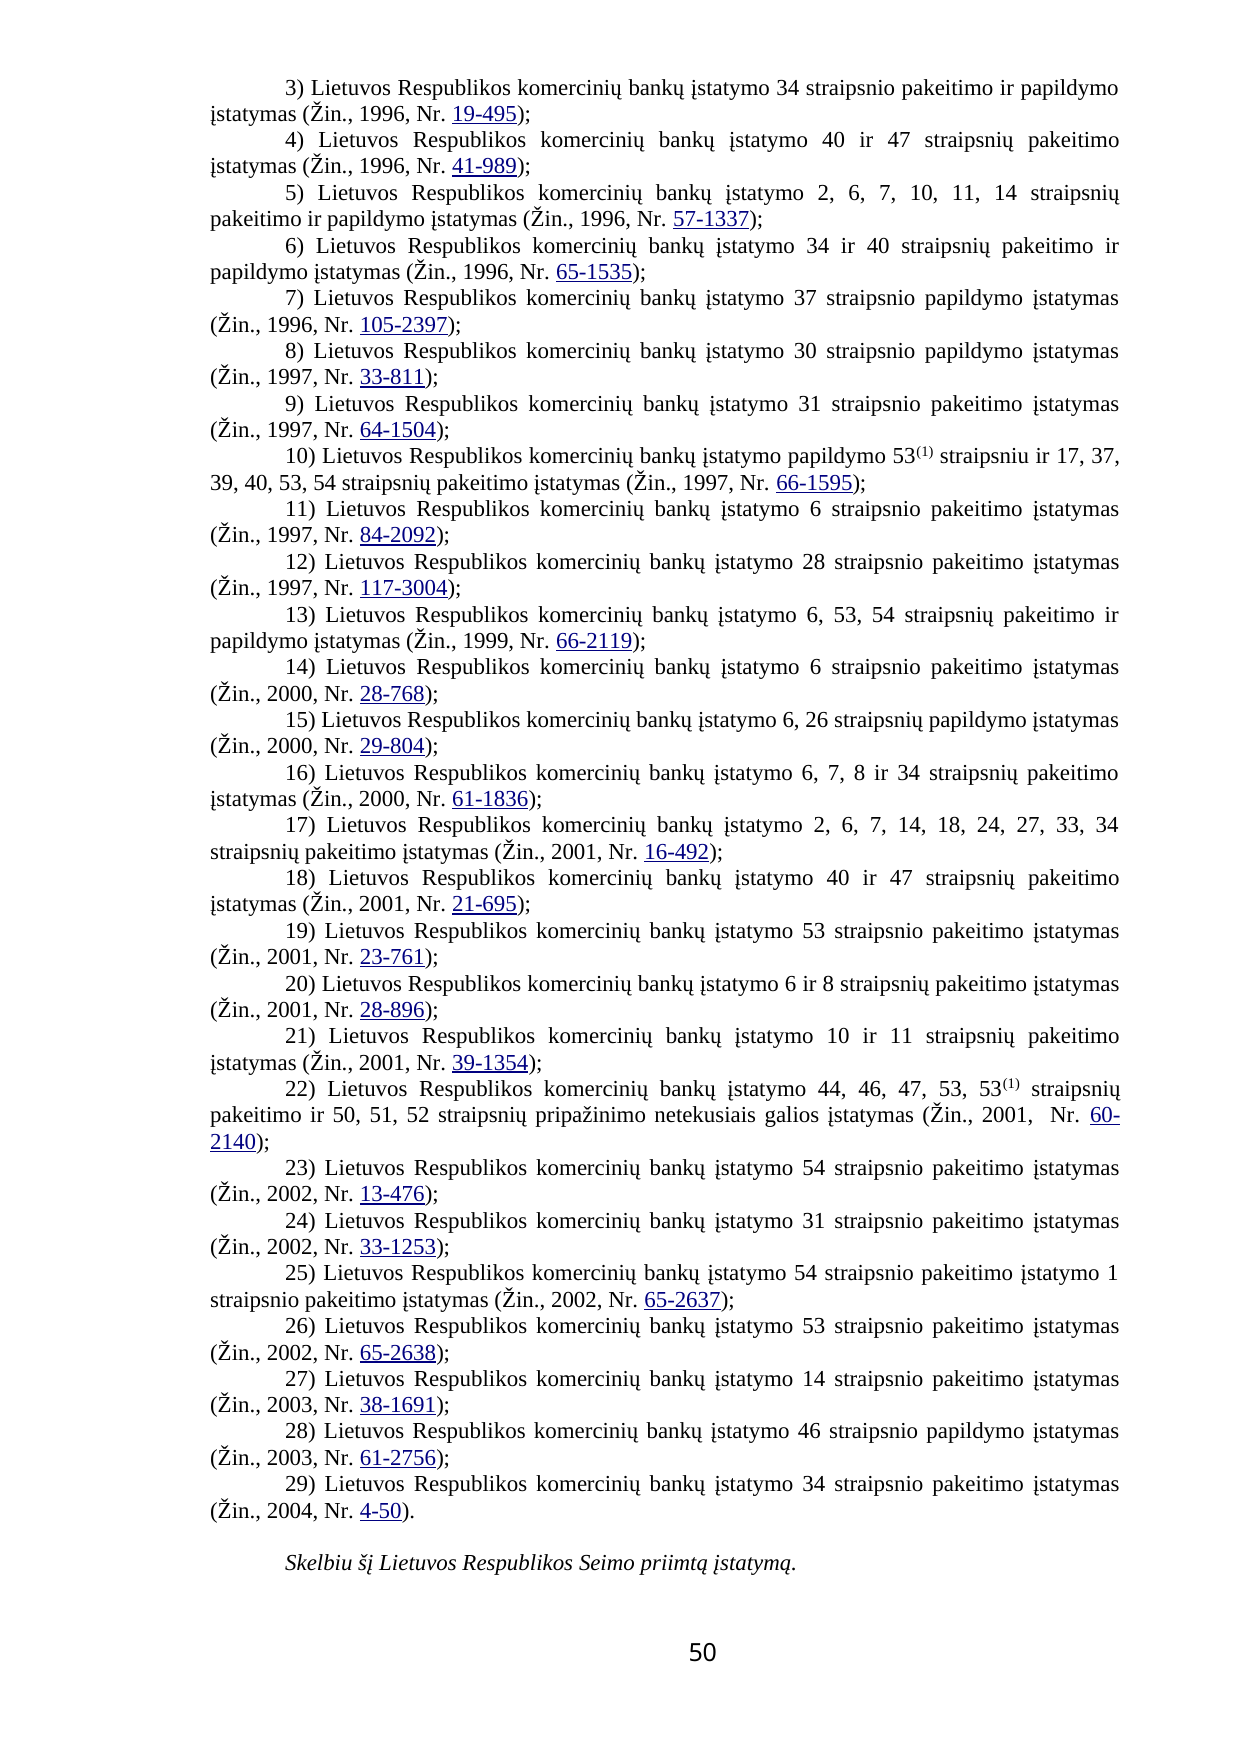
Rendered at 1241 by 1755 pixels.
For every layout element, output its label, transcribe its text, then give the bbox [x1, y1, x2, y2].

text 12) Lietuvos Respublikos komercinių bankų įstatymo 28 straipsnio pakeitimo įstatymas (Žin., 1997, Nr. 117-3004); [210, 548, 1120, 601]
text 15) Lietuvos Respublikos komercinių bankų įstatymo 6, 26 straipsnių papildymo įstatymas (Žin., 2000, Nr. 29-804); [210, 706, 1120, 759]
text 6) Lietuvos Respublikos komercinių bankų įstatymo 34 ir 40 straipsnių pakeitimo ir papildymo įstatymas (Žin., 1996, Nr. 65-1535); [210, 232, 1120, 284]
text 22) Lietuvos Respublikos komercinių bankų įstatymo 44, 46, 47, 53, 53(1) straipsnių pakeitimo ir 50, 51, 52 straipsnių pripažinimo netekusiais galios įstatymas (Žin., 2001, Nr. 60-2140); [210, 1075, 1120, 1154]
text 7) Lietuvos Respublikos komercinių bankų įstatymo 37 straipsnio papildymo įstatymas (Žin., 1996, Nr. 105-2397); [210, 284, 1120, 337]
text 27) Lietuvos Respublikos komercinių bankų įstatymo 14 straipsnio pakeitimo įstatymas (Žin., 2003, Nr. 38-1691); [210, 1365, 1120, 1418]
text 13) Lietuvos Respublikos komercinių bankų įstatymo 6, 53, 54 straipsnių pakeitimo ir papildymo įstatymas (Žin., 1999, Nr. 66-2119); [210, 601, 1120, 653]
text 14) Lietuvos Respublikos komercinių bankų įstatymo 6 straipsnio pakeitimo įstatymas (Žin., 2000, Nr. 28-768); [210, 653, 1120, 706]
text 25) Lietuvos Respublikos komercinių bankų įstatymo 54 straipsnio pakeitimo įstatymo 1 straipsnio pakeitimo įstatymas (Žin., 2002, Nr. 65-2637); [210, 1259, 1120, 1312]
text 26) Lietuvos Respublikos komercinių bankų įstatymo 53 straipsnio pakeitimo įstatymas (Žin., 2002, Nr. 65-2638); [210, 1312, 1120, 1365]
text 19) Lietuvos Respublikos komercinių bankų įstatymo 53 straipsnio pakeitimo įstatymas (Žin., 2001, Nr. 23-761); [210, 917, 1120, 969]
text Skelbiu šį Lietuvos Respublikos Seimo priimtą įstatymą. [210, 1549, 1120, 1576]
text 29) Lietuvos Respublikos komercinių bankų įstatymo 34 straipsnio pakeitimo įstatymas (Žin., 2004, Nr. 4-50). [210, 1470, 1120, 1523]
text 8) Lietuvos Respublikos komercinių bankų įstatymo 30 straipsnio papildymo įstatymas (Žin., 1997, Nr. 33-811); [210, 337, 1120, 390]
text 4) Lietuvos Respublikos komercinių bankų įstatymo 40 ir 47 straipsnių pakeitimo įstatymas (Žin., 1996, Nr. 41-989); [210, 126, 1120, 179]
text 11) Lietuvos Respublikos komercinių bankų įstatymo 6 straipsnio pakeitimo įstatymas (Žin., 1997, Nr. 84-2092); [210, 495, 1120, 548]
text 28) Lietuvos Respublikos komercinių bankų įstatymo 46 straipsnio papildymo įstatymas (Žin., 2003, Nr. 61-2756); [210, 1418, 1120, 1470]
text 10) Lietuvos Respublikos komercinių bankų įstatymo papildymo 53(1) straipsniu ir 17, 37, 39, 40, 53, 54 straipsnių pakeitimo įstatymas (Žin., 1997, Nr. 66-1595); [210, 442, 1120, 495]
text 9) Lietuvos Respublikos komercinių bankų įstatymo 31 straipsnio pakeitimo įstatymas (Žin., 1997, Nr. 64-1504); [210, 390, 1120, 442]
text 20) Lietuvos Respublikos komercinių bankų įstatymo 6 ir 8 straipsnių pakeitimo įstatymas (Žin., 2001, Nr. 28-896); [210, 969, 1120, 1022]
text 16) Lietuvos Respublikos komercinių bankų įstatymo 6, 7, 8 ir 34 straipsnių pakeitimo įstatymas (Žin., 2000, Nr. 61-1836); [210, 759, 1120, 811]
text 18) Lietuvos Respublikos komercinių bankų įstatymo 40 ir 47 straipsnių pakeitimo įstatymas (Žin., 2001, Nr. 21-695); [210, 864, 1120, 917]
text 23) Lietuvos Respublikos komercinių bankų įstatymo 54 straipsnio pakeitimo įstatymas (Žin., 2002, Nr. 13-476); [210, 1154, 1120, 1207]
text 24) Lietuvos Respublikos komercinių bankų įstatymo 31 straipsnio pakeitimo įstatymas (Žin., 2002, Nr. 33-1253); [210, 1207, 1120, 1259]
text 5) Lietuvos Respublikos komercinių bankų įstatymo 2, 6, 7, 10, 11, 14 straipsnių pakeitimo ir papildymo įstatymas (Žin., 1996, Nr. 57-1337); [210, 179, 1120, 232]
text 17) Lietuvos Respublikos komercinių bankų įstatymo 2, 6, 7, 14, 18, 24, 27, 33, 34 straipsnių pakeitimo įstatymas (Žin., 2001, Nr. 16-492); [210, 811, 1120, 864]
text 3) Lietuvos Respublikos komercinių bankų įstatymo 34 straipsnio pakeitimo ir papildymo įstatymas (Žin., 1996, Nr. 19-495); [210, 73, 1120, 126]
text 21) Lietuvos Respublikos komercinių bankų įstatymo 10 ir 11 straipsnių pakeitimo įstatymas (Žin., 2001, Nr. 39-1354); [210, 1022, 1120, 1075]
